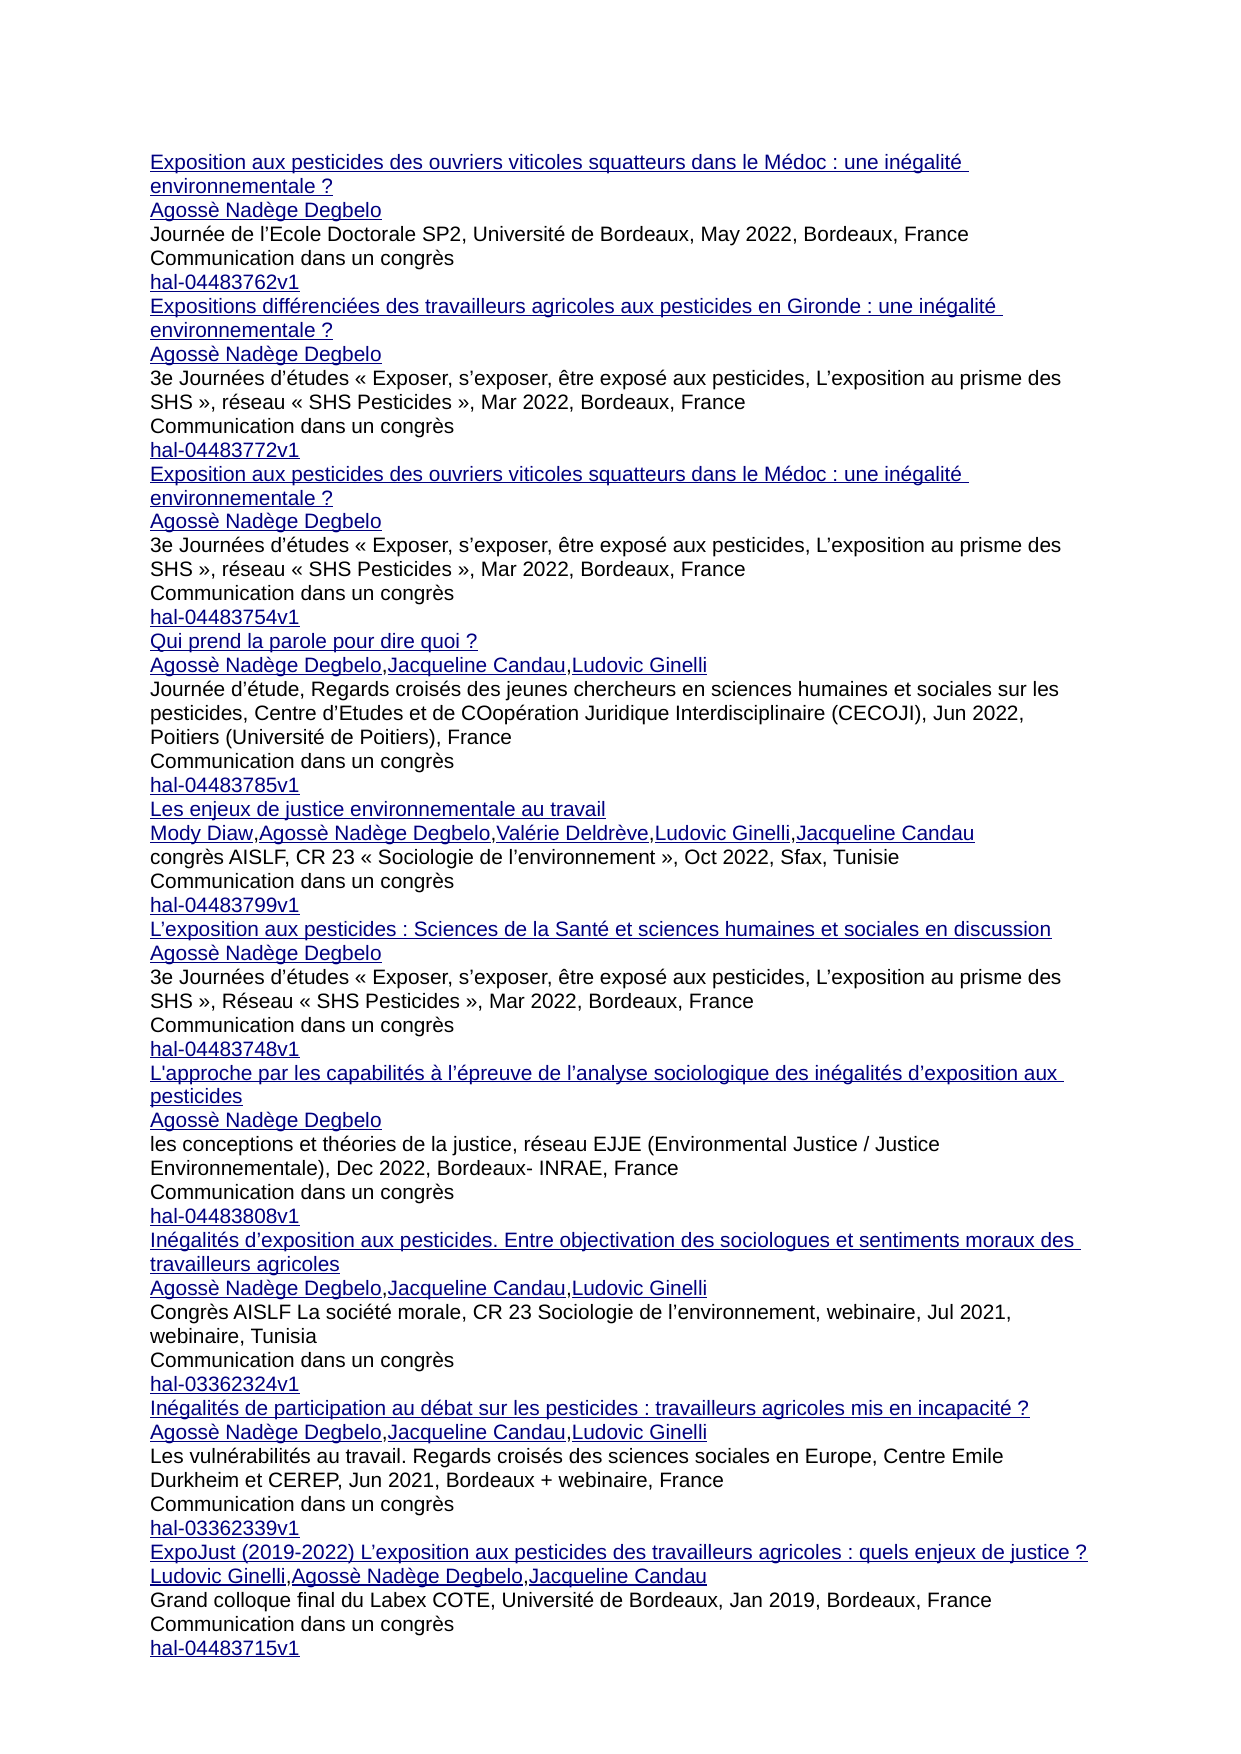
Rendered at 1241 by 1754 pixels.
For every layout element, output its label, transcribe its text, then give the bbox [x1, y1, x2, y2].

table_cell Exposition aux pesticides des ouvriers viticoles squatteurs dans le Médoc : une inégalité environnementale ? Agossè Nadège Degbelo 3e Journées d’études « Exposer, s’exposer, être exposé aux pesticides, L’exposition au prisme des SHS », réseau « SHS Pesticides », Mar 2022, Bordeaux, France Communication dans un congrès hal-04483754v1 [150, 461, 1090, 629]
table_cell ExpoJust (2019-2022) L’exposition aux pesticides des travailleurs agricoles : quels enjeux de justice ? Ludovic Ginelli,Agossè Nadège Degbelo,Jacqueline Candau Grand colloque final du Labex COTE, Université de Bordeaux, Jan 2019, Bordeaux, France Communication dans un congrès hal-04483715v1 [150, 1540, 1090, 1659]
table_cell Les enjeux de justice environnementale au travail Mody Diaw,Agossè Nadège Degbelo,Valérie Deldrève,Ludovic Ginelli,Jacqueline Candau congrès AISLF, CR 23 « Sociologie de l’environnement », Oct 2022, Sfax, Tunisie Communication dans un congrès hal-04483799v1 [150, 797, 1090, 917]
table_cell L'approche par les capabilités à l’épreuve de l’analyse sociologique des inégalités d’exposition aux pesticides Agossè Nadège Degbelo les conceptions et théories de la justice, réseau EJJE (Environmental Justice / Justice Environnementale), Dec 2022, Bordeaux- INRAE, France Communication dans un congrès hal-04483808v1 [150, 1060, 1090, 1228]
table_cell Inégalités de participation au débat sur les pesticides : travailleurs agricoles mis en incapacité ? Agossè Nadège Degbelo,Jacqueline Candau,Ludovic Ginelli Les vulnérabilités au travail. Regards croisés des sciences sociales en Europe, Centre Emile Durkheim et CEREP, Jun 2021, Bordeaux + webinaire, France Communication dans un congrès hal-03362339v1 [150, 1396, 1090, 1539]
table_cell Qui prend la parole pour dire quoi ? Agossè Nadège Degbelo,Jacqueline Candau,Ludovic Ginelli Journée d’étude, Regards croisés des jeunes chercheurs en sciences humaines et sociales sur les pesticides, Centre d’Etudes et de COopération Juridique Interdisciplinaire (CECOJI), Jun 2022, Poitiers (Université de Poitiers), France Communication dans un congrès hal-04483785v1 [150, 629, 1090, 797]
table_cell Inégalités d’exposition aux pesticides. Entre objectivation des sociologues et sentiments moraux des travailleurs agricoles Agossè Nadège Degbelo,Jacqueline Candau,Ludovic Ginelli Congrès AISLF La société morale, CR 23 Sociologie de l’environnement, webinaire, Jul 2021, webinaire, Tunisia Communication dans un congrès hal-03362324v1 [150, 1228, 1090, 1396]
table_cell L’exposition aux pesticides : Sciences de la Santé et sciences humaines et sociales en discussion Agossè Nadège Degbelo 3e Journées d’études « Exposer, s’exposer, être exposé aux pesticides, L’exposition au prisme des SHS », Réseau « SHS Pesticides », Mar 2022, Bordeaux, France Communication dans un congrès hal-04483748v1 [150, 917, 1090, 1060]
table_cell Expositions différenciées des travailleurs agricoles aux pesticides en Gironde : une inégalité environnementale ? Agossè Nadège Degbelo 3e Journées d’études « Exposer, s’exposer, être exposé aux pesticides, L’exposition au prisme des SHS », réseau « SHS Pesticides », Mar 2022, Bordeaux, France Communication dans un congrès hal-04483772v1 [150, 294, 1090, 461]
table_cell Exposition aux pesticides des ouvriers viticoles squatteurs dans le Médoc : une inégalité environnementale ? Agossè Nadège Degbelo Journée de l’Ecole Doctorale SP2, Université de Bordeaux, May 2022, Bordeaux, France Communication dans un congrès hal-04483762v1 [150, 150, 1090, 294]
